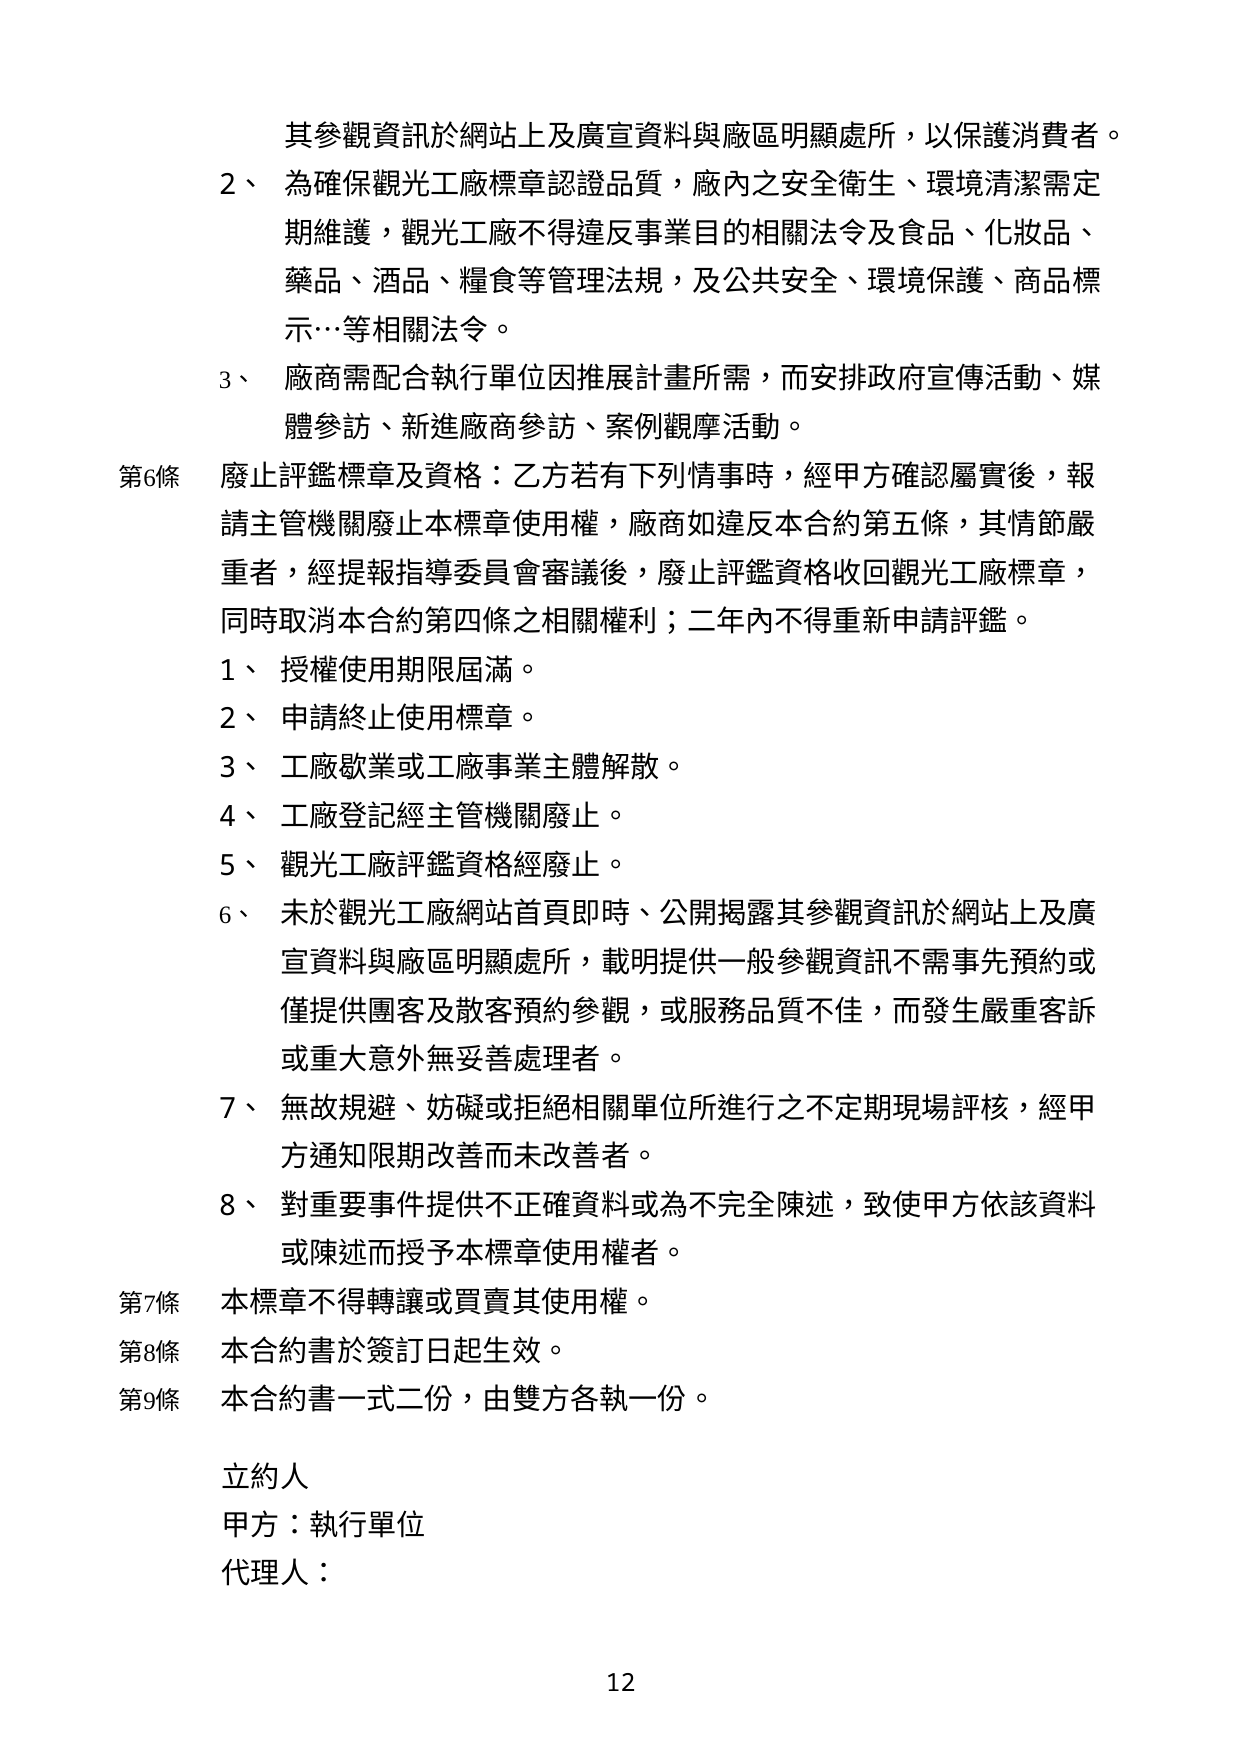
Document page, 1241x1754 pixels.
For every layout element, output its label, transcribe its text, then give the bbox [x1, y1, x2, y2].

text 代理人： [221, 1545, 1122, 1593]
list 本合約書於簽訂日起生效。 [118, 1327, 1122, 1369]
list 廠商須遵循觀光工廠本標章授權合約書之規定，即時、公開揭露其參觀資訊於網站上及廣宣資料與廠區明顯處所，以保護消費者。 [219, 112, 1122, 154]
list 本標章不得轉讓或買賣其使用權。 [118, 1278, 1122, 1321]
list 工廠歇業或工廠事業主體解散。 [219, 744, 1122, 786]
list 對重要事件提供不正確資料或為不完全陳述，致使甲方依該資料或陳述而授予本標章使用權者。 [219, 1181, 1122, 1272]
list 工廠登記經主管機關廢止。 [219, 792, 1122, 835]
list 未於觀光工廠網站首頁即時、公開揭露其參觀資訊於網站上及廣宣資料與廠區明顯處所，載明提供一般參觀資訊不需事先預約或僅提供團客及散客預約參觀，或服務品質不佳，而發生嚴重客訴或重大意外無妥善處理者。 [219, 890, 1122, 1078]
list 本合約書一式二份，由雙方各執一份。 [118, 1376, 1122, 1418]
list 廠商需配合執行單位因推展計畫所需，而安排政府宣傳活動、媒體參訪、新進廠商參訪、案例觀摩活動。 [219, 355, 1122, 446]
list 觀光工廠評鑑資格經廢止。 [219, 841, 1122, 884]
list 授權使用期限屆滿。 [219, 646, 1122, 689]
list 為確保觀光工廠標章認證品質，廠內之安全衛生、環境清潔需定期維護，觀光工廠不得違反事業目的相關法令及食品、化妝品、藥品、酒品、糧食等管理法規，及公共安全、環境保護、商品標示…等相關法令。 [219, 161, 1122, 349]
list 申請終止使用標章。 [219, 695, 1122, 737]
list 無故規避、妨礙或拒絕相關單位所進行之不定期現場評核，經甲方通知限期改善而未改善者。 [219, 1084, 1122, 1175]
list 廢止評鑑標章及資格：乙方若有下列情事時，經甲方確認屬實後，報請主管機關廢止本標章使用權，廠商如違反本合約第五條，其情節嚴重者，經提報指導委員會審議後，廢止評鑑資格收回觀光工廠標章，同時取消本合約第四條之相關權利；二年內不得重新申請評鑑。 [118, 452, 1122, 640]
text 立約人 [221, 1449, 1122, 1497]
text 甲方：執行單位 [221, 1497, 1122, 1545]
